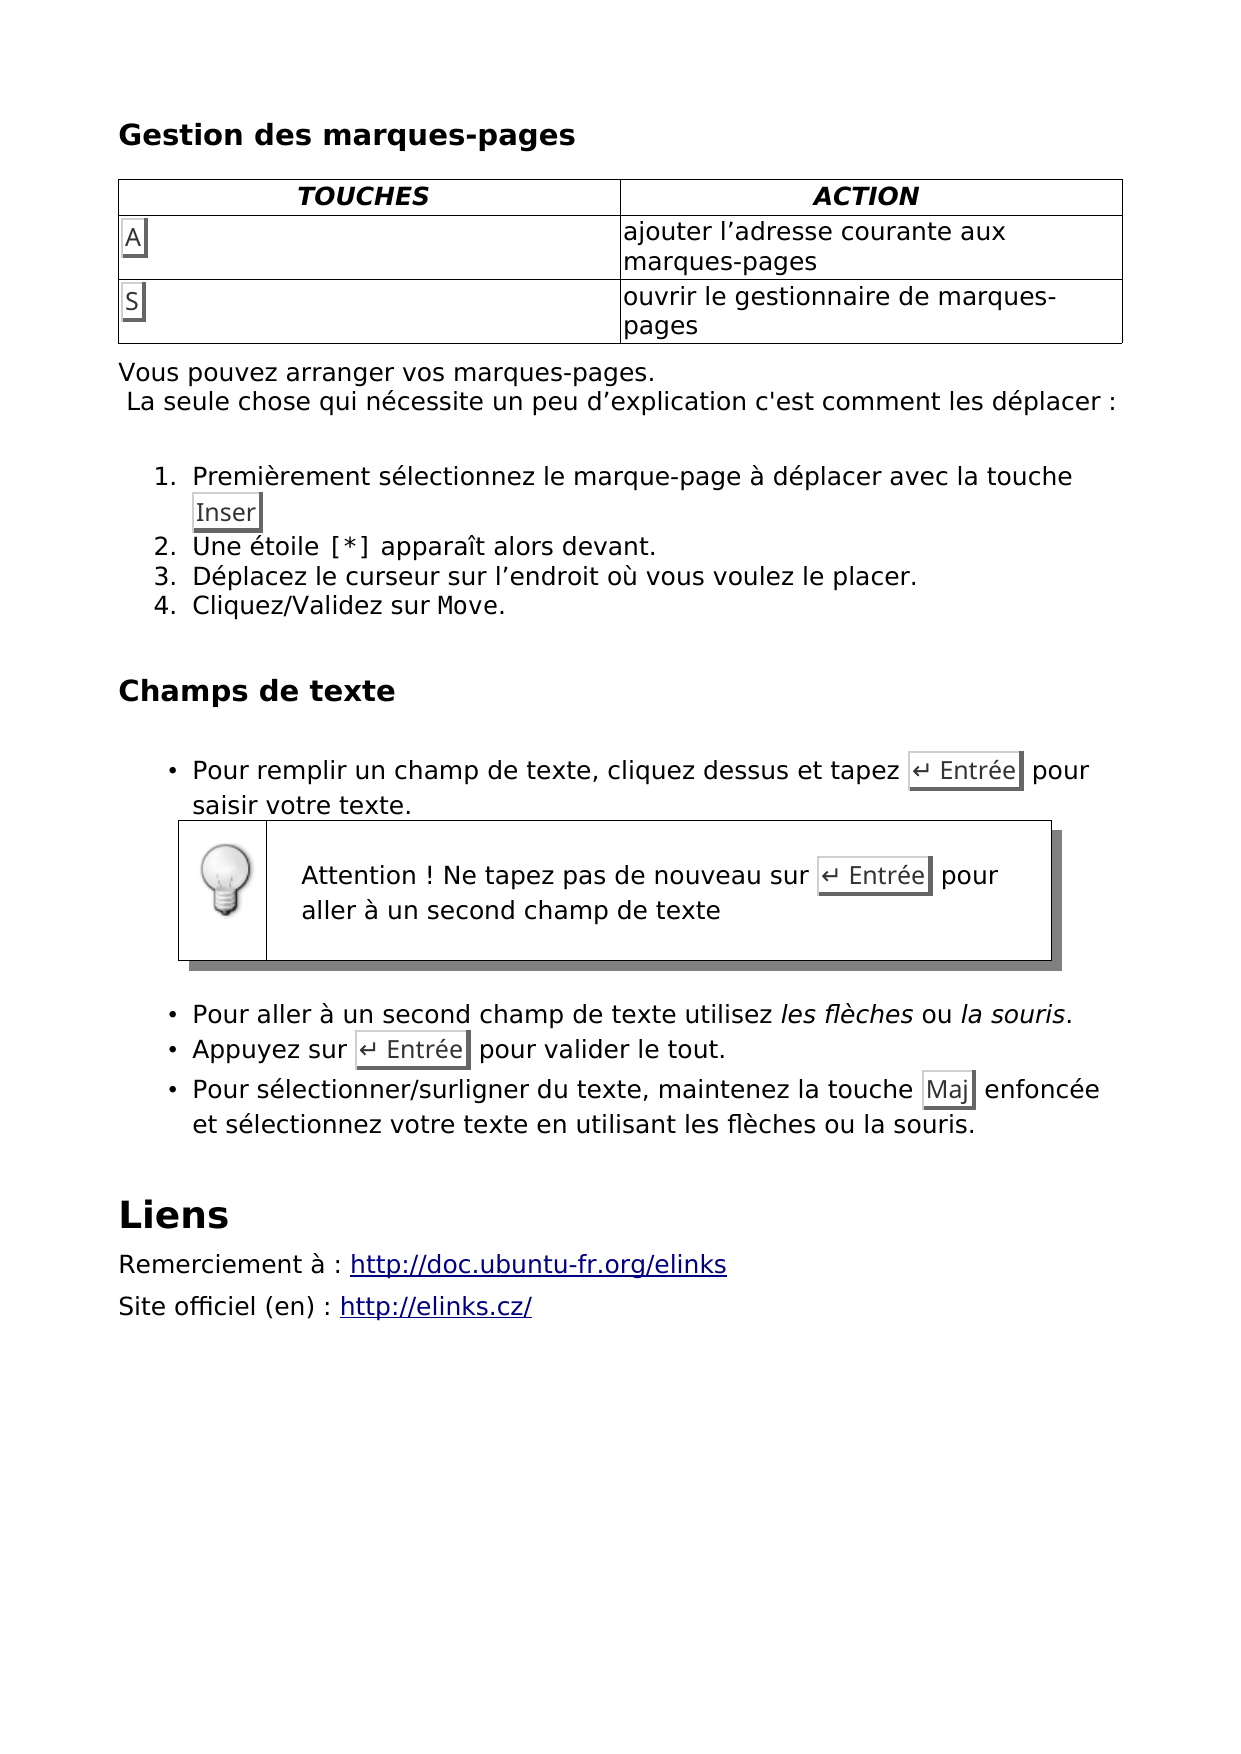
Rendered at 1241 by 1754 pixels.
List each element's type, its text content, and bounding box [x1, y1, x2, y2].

text Site officiel (en) : http://elinks.cz/ [118, 1292, 1122, 1321]
table_cell A [119, 216, 620, 279]
list Appuyez sur ↵ Entrée pour valider le tout. [471, 1030, 1122, 1070]
subtitle Gestion des marques-pages [118, 118, 1122, 152]
table_cell S [119, 280, 620, 343]
table_header ACTION [621, 180, 1122, 214]
list Premièrement sélectionnez le marque-page à déplacer avec la touche Inser [177, 458, 1122, 533]
table_header TOUCHES [119, 180, 620, 214]
subtitle Liens [118, 1194, 1122, 1238]
text Vous pouvez arranger vos marques-pages. La seule chose qui nécessite un peu d’explication c'est comment les déplacer : [118, 358, 1122, 416]
list Pour aller à un second champ de texte utilisez les flèches ou la souris. [177, 1001, 1122, 1030]
list Pour sélectionner/surligner du texte, maintenez la touche Maj enfoncée et sélectionnez votre texte en utilisant les flèches ou la souris. [177, 1070, 1122, 1139]
table_cell ajouter l’adresse courante aux marques-pages [621, 216, 1122, 279]
list Une étoile [*] apparaît alors devant. [177, 533, 1122, 562]
subtitle Champs de texte [118, 674, 1122, 708]
table_header Attention ! Ne tapez pas de nouveau sur ↵ Entrée pour aller à un second champ de texte [267, 821, 1051, 960]
text Remerciement à : http://doc.ubuntu-fr.org/elinks [118, 1250, 1122, 1279]
list Cliquez/Validez sur Move. [177, 591, 1122, 620]
picture [190, 843, 266, 919]
table_header [179, 821, 266, 960]
list Appuyez sur ↵ Entrée pour valider le tout. [177, 1030, 355, 1070]
list Déplacez le curseur sur l’endroit où vous voulez le placer. [177, 562, 1122, 591]
table_cell ouvrir le gestionnaire de marques-pages [621, 280, 1122, 343]
list Pour remplir un champ de texte, cliquez dessus et tapez ↵ Entrée pour saisir votre texte. [177, 751, 1122, 820]
